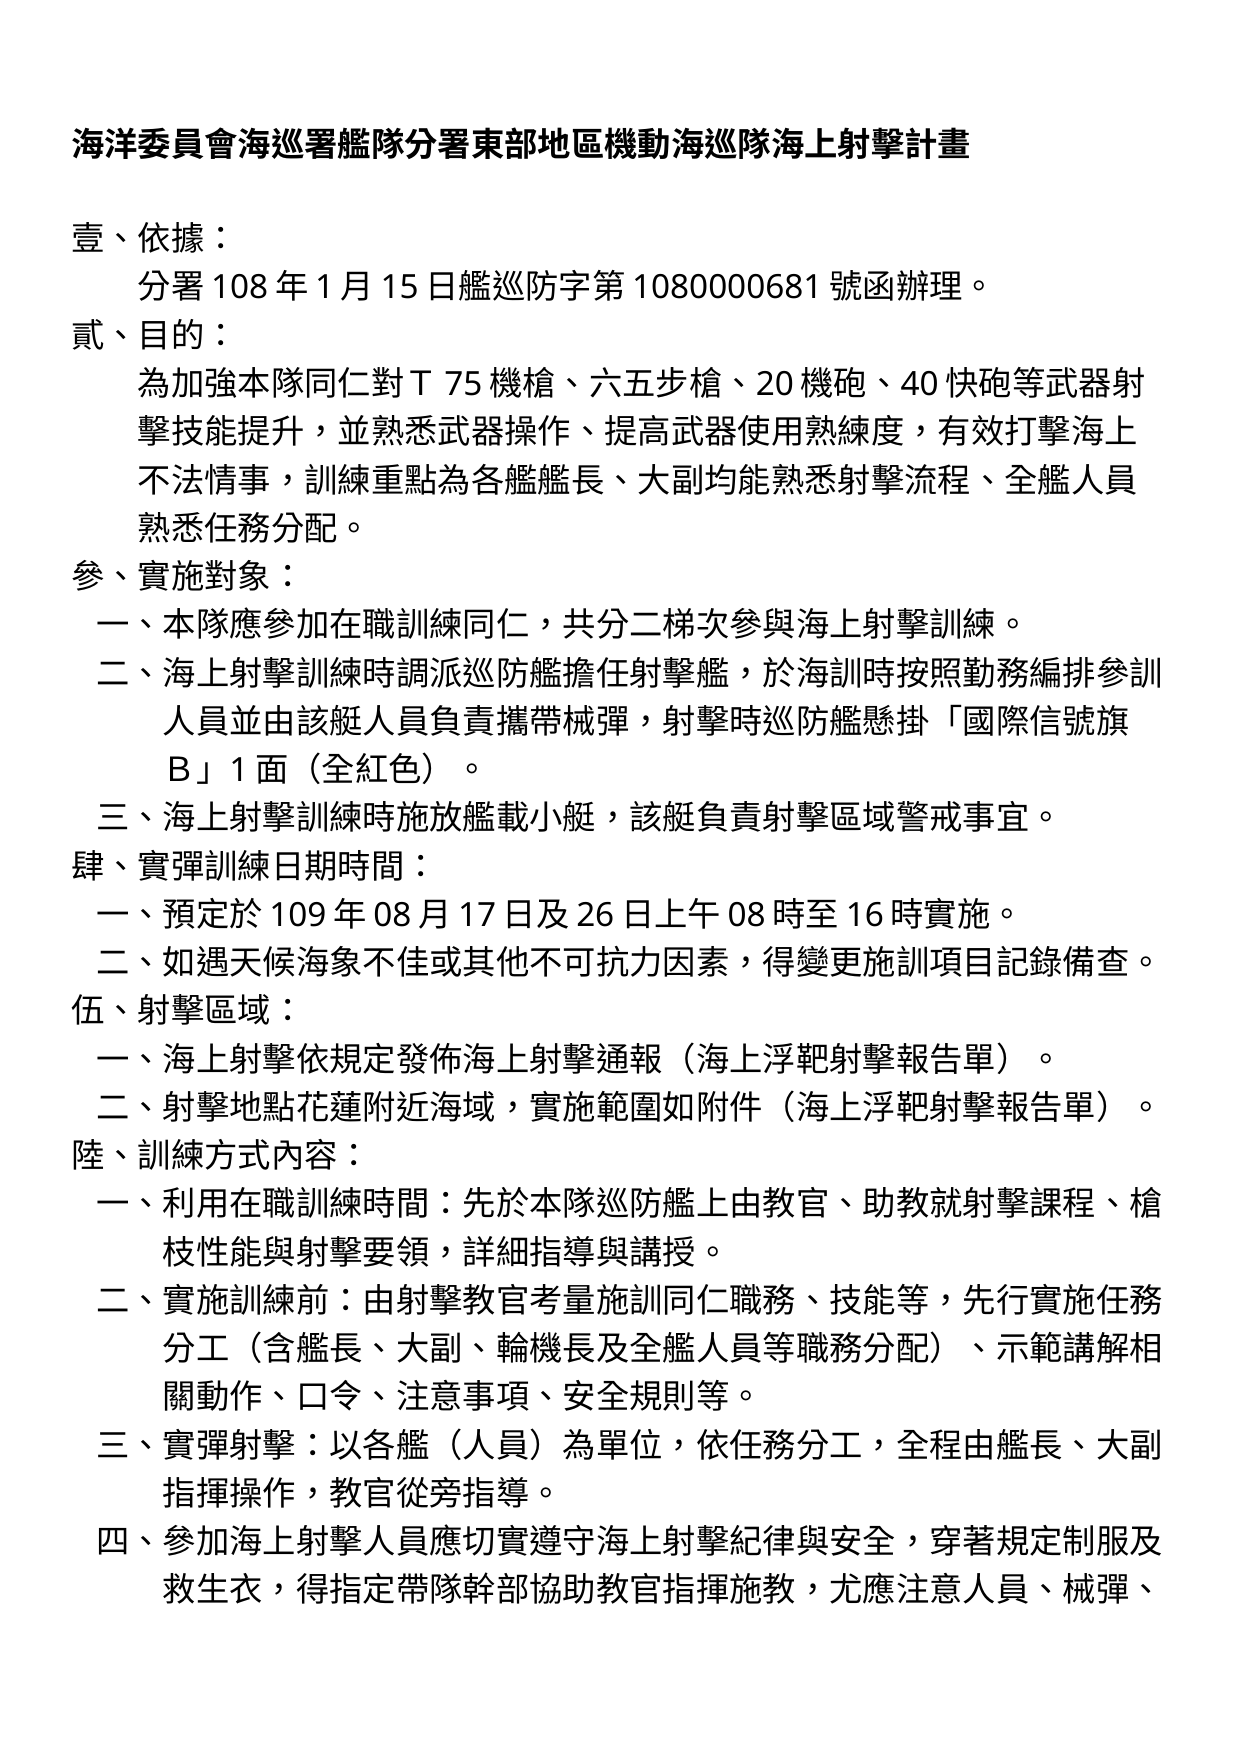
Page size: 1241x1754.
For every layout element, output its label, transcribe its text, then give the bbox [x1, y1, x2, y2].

text 海洋委員會海巡署艦隊分署東部地區機動海巡隊海上射擊計畫 [71, 118, 1169, 166]
text 為加強本隊同仁對Ｔ75機槍、六五步槍、20機砲、40快砲等武器射擊技能提升，並熟悉武器操作、提高武器使用熟練度，有效打擊海上不法情事，訓練重點為各艦艦長、大副均能熟悉射擊流程、全艦人員熟悉任務分配。 [71, 357, 1169, 550]
text 一、預定於109年08月17日及26日上午08時至16時實施。 [96, 888, 1169, 936]
text 一、利用在職訓練時間：先於本隊巡防艦上由教官、助教就射擊課程、槍枝性能與射擊要領，詳細指導與講授。 [96, 1177, 1169, 1274]
text 三、實彈射擊：以各艦（人員）為單位，依任務分工，全程由艦長、大副指揮操作，教官從旁指導。 [96, 1418, 1169, 1515]
text 四、參加海上射擊人員應切實遵守海上射擊紀律與安全，穿著規定制服及救生衣，得指定帶隊幹部協助教官指揮施教，尤應注意人員、械彈、 [96, 1515, 1169, 1611]
text 二、實施訓練前：由射擊教官考量施訓同仁職務、技能等，先行實施任務分工（含艦長、大副、輪機長及全艦人員等職務分配）、示範講解相關動作、口令、注意事項、安全規則等。 [96, 1274, 1169, 1418]
text 伍、射擊區域： [71, 984, 1169, 1032]
text 陸、訓練方式內容： [71, 1129, 1169, 1177]
text 參、實施對象： [71, 550, 1169, 598]
text 肆、實彈訓練日期時間： [71, 839, 1169, 888]
text 三、海上射擊訓練時施放艦載小艇，該艇負責射擊區域警戒事宜。 [96, 791, 1169, 839]
text 分署108年1月15日艦巡防字第1080000681號函辦理。 [71, 260, 1169, 308]
text 二、射擊地點花蓮附近海域，實施範圍如附件（海上浮靶射擊報告單）。 [96, 1081, 1169, 1129]
text 一、海上射擊依規定發佈海上射擊通報（海上浮靶射擊報告單）。 [96, 1032, 1169, 1081]
text 二、海上射擊訓練時調派巡防艦擔任射擊艦，於海訓時按照勤務編排參訓人員並由該艇人員負責攜帶械彈，射擊時巡防艦懸掛「國際信號旗Ｂ」1面（全紅色）。 [96, 646, 1169, 791]
text 壹、依據： [71, 212, 1169, 260]
text 一、本隊應參加在職訓練同仁，共分二梯次參與海上射擊訓練。 [96, 598, 1169, 646]
text 貳、目的： [71, 308, 1169, 357]
text 二、如遇天候海象不佳或其他不可抗力因素，得變更施訓項目記錄備查。 [96, 936, 1169, 984]
